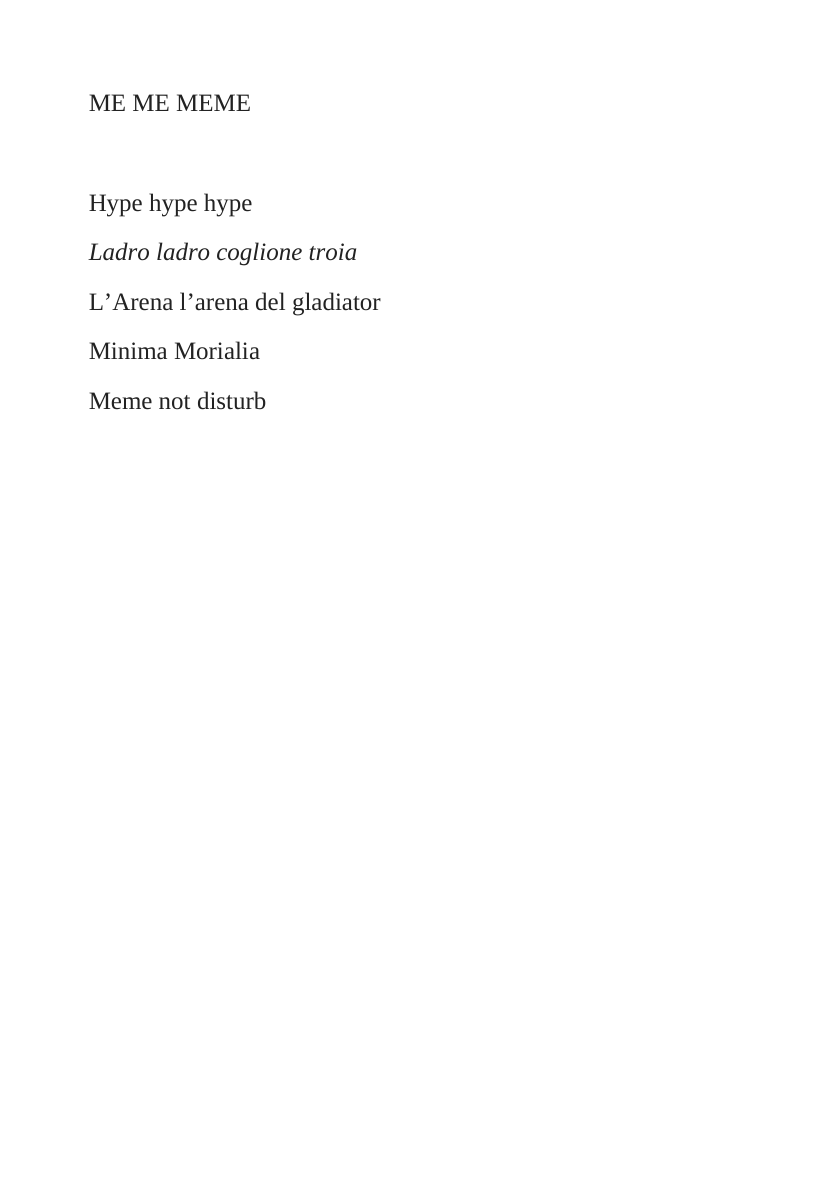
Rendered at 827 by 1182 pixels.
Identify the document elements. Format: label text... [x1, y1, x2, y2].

text Meme not disturb [88, 386, 738, 415]
text L’Arena l’arena del gladiator [88, 287, 738, 316]
text Ladro ladro coglione troia [88, 237, 738, 266]
text Minima Morialia [88, 336, 738, 365]
text Hype hype hype [88, 188, 738, 216]
text ME ME MEME [88, 88, 738, 117]
